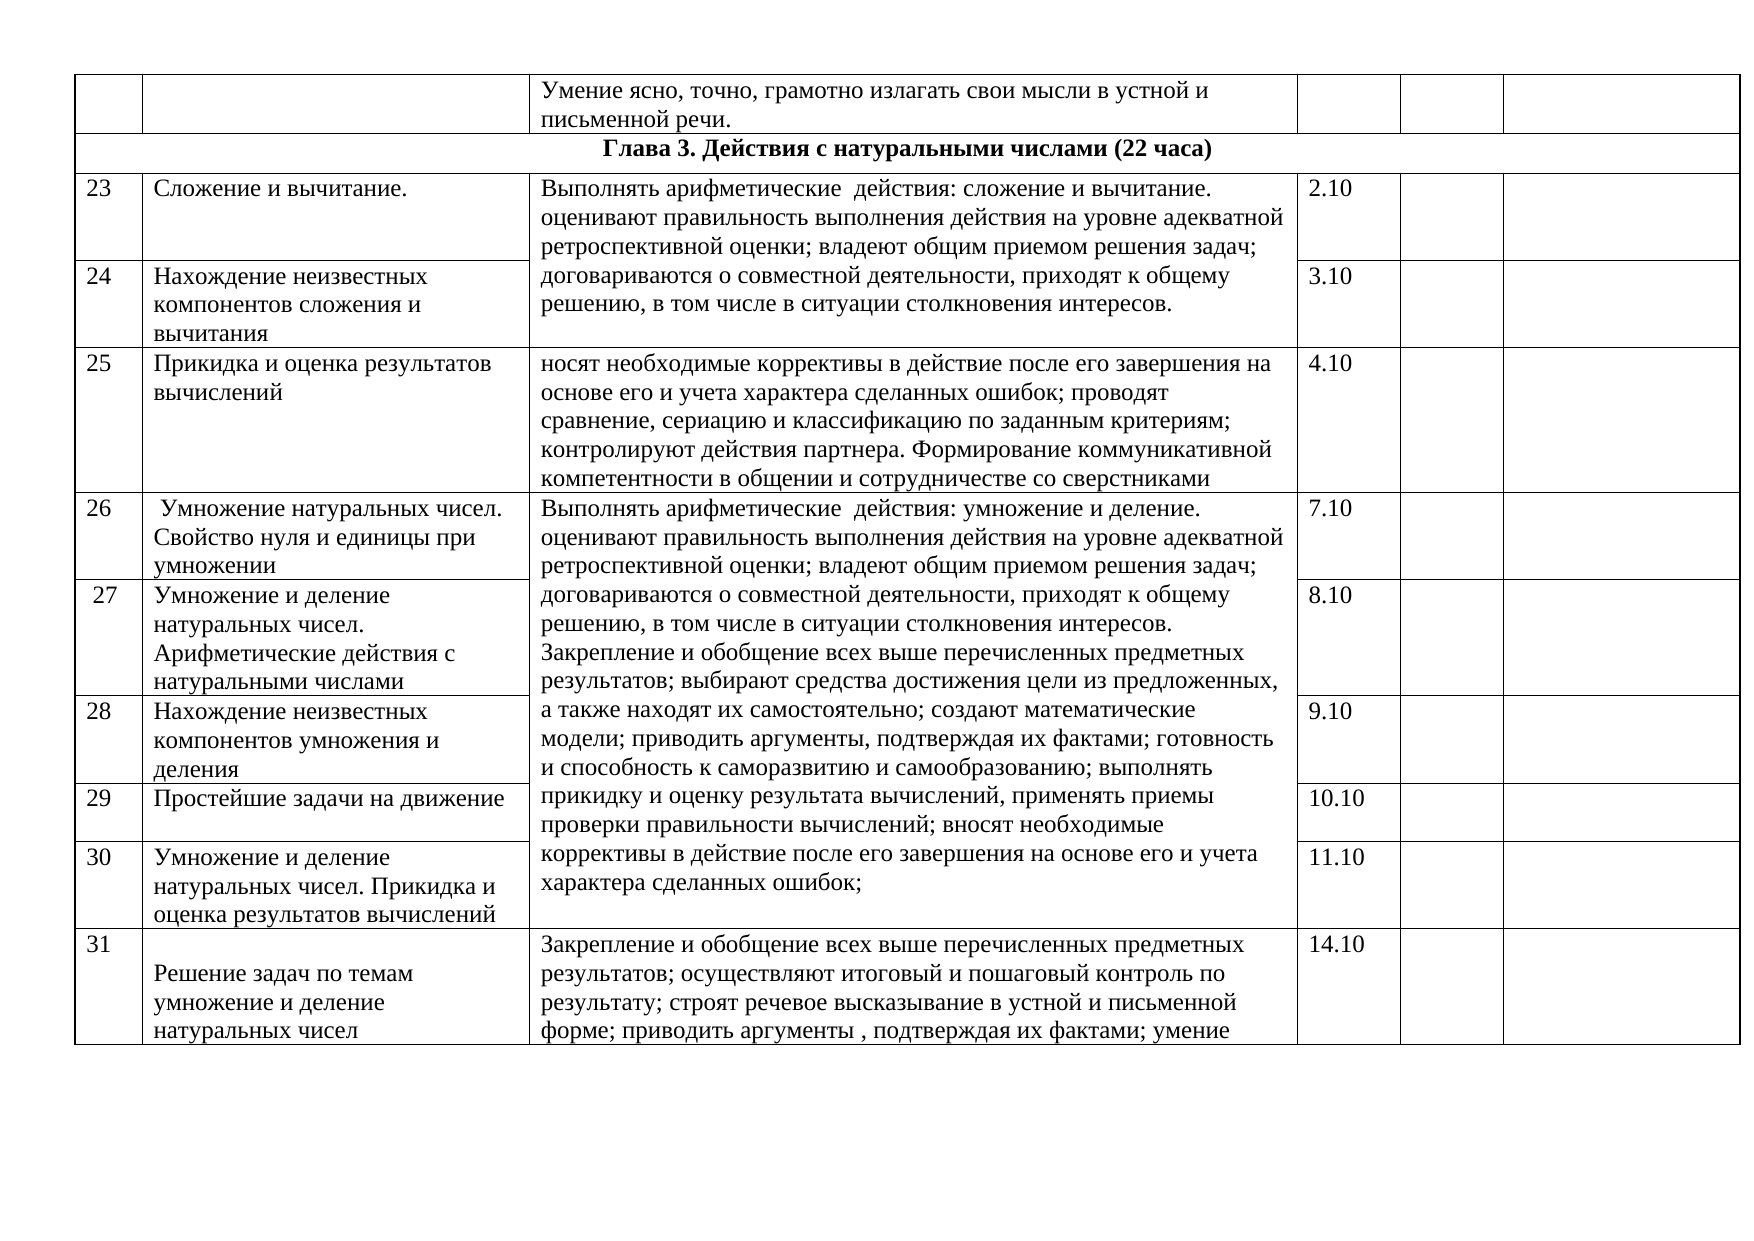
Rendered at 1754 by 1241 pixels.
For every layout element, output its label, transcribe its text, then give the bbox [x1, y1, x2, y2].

table_cell 25 [76, 348, 142, 492]
table_cell 7.10 [1298, 493, 1400, 579]
table_cell 3.10 [1298, 261, 1400, 347]
table_cell [1744, 579, 1748, 695]
table_cell [1744, 492, 1748, 579]
table_cell 27 [76, 580, 142, 695]
table_cell 8.10 [1298, 580, 1400, 695]
table_cell [1401, 842, 1503, 928]
table_cell [1504, 174, 1739, 260]
table_cell [1748, 492, 1754, 579]
table_cell Выполнять арифметические действия: умножение и деление. оценивают правильность выполнения действия на уровне адекватной ретроспективной оценки; владеют общим приемом решения задач; договариваются о совместной деятельности, приходят к общему решению, в том числе в ситуации столкновения интересов. Закрепление и обобщение всех выше перечисленных предметных результатов; выбирают средства достижения цели из предложенных, а также находят их самостоятельно; создают математические модели; приводить аргументы, подтверждая их фактами; готовность и способность к саморазвитию и самообразованию; выполнять прикидку и оценку результата вычислений, применять приемы проверки правильности вычислений; вносят необходимые коррективы в действие после его завершения на основе его и учета характера сделанных ошибок; [530, 493, 1297, 928]
table_cell [1401, 261, 1503, 347]
table_cell Умножение и деление натуральных чисел. Арифметические действия с натуральными числами [143, 580, 529, 695]
table_cell 2.10 [1298, 174, 1400, 260]
table_cell Глава 3. Действия с натуральными числами (22 часа) [76, 134, 1739, 172]
table_cell 4.10 [1298, 348, 1400, 492]
table_cell 28 [76, 696, 142, 782]
table_cell Прикидка и оценка результатов вычислений [143, 348, 529, 492]
table_cell [1744, 928, 1748, 1044]
table_cell Решение задач по темам умножение и деление натуральных чисел [143, 929, 529, 1044]
table_cell [1744, 133, 1748, 172]
table_cell 24 [76, 261, 142, 347]
table_cell Сложение и вычитание. [143, 174, 529, 260]
table_cell [1401, 929, 1503, 1044]
table_cell [1504, 784, 1739, 841]
table_cell 30 [76, 842, 142, 928]
table_cell [1401, 493, 1503, 579]
table_cell [1744, 695, 1748, 782]
table_cell Нахождение неизвестных компонентов умножения и деления [143, 696, 529, 782]
table_cell [1401, 174, 1503, 260]
table_cell [1504, 261, 1739, 347]
table_cell Выполнять арифметические действия: сложение и вычитание. оценивают правильность выполнения действия на уровне адекватной ретроспективной оценки; владеют общим приемом решения задач; договариваются о совместной деятельности, приходят к общему решению, в том числе в ситуации столкновения интересов. [530, 174, 1297, 347]
table_cell Закрепление и обобщение всех выше перечисленных предметных результатов; осуществляют итоговый и пошаговый контроль по результату; строят речевое высказывание в устной и письменной форме; приводить аргументы , подтверждая их фактами; умение [530, 929, 1297, 1044]
table_cell Умение ясно, точно, грамотно излагать свои мысли в устной и письменной речи. [530, 75, 1297, 132]
table_cell 26 [76, 493, 142, 579]
table_cell [1401, 580, 1503, 695]
table_cell [1748, 841, 1754, 928]
table_cell [1748, 74, 1754, 132]
table_cell Умножение и деление натуральных чисел. Прикидка и оценка результатов вычислений [143, 842, 529, 928]
table_cell Нахождение неизвестных компонентов сложения и вычитания [143, 261, 529, 347]
table_cell [1401, 696, 1503, 782]
table_cell 31 [76, 929, 142, 1044]
table_cell [1744, 260, 1748, 347]
table_cell [143, 75, 529, 132]
table_cell [1748, 579, 1754, 695]
table_cell носят необходимые коррективы в действие после его завершения на основе его и учета характера сделанных ошибок; проводят сравнение, сериацию и классификацию по заданным критериям; контролируют действия партнера. Формирование коммуникативной компетентности в общении и сотрудничестве со сверстниками [530, 348, 1297, 492]
table_cell [1748, 347, 1754, 492]
table_cell [1748, 695, 1754, 782]
table_cell [1748, 133, 1754, 172]
table_cell [1744, 841, 1748, 928]
table_cell Умножение натуральных чисел. Свойство нуля и единицы при умножении [143, 493, 529, 579]
table_cell [1748, 928, 1754, 1044]
table_cell 23 [76, 174, 142, 260]
table_cell [1748, 173, 1754, 260]
table_cell 10.10 [1298, 784, 1400, 841]
table_cell [1298, 75, 1400, 132]
table_cell [76, 75, 142, 132]
table_cell [1748, 783, 1754, 841]
table_cell [1744, 173, 1748, 260]
table_cell 9.10 [1298, 696, 1400, 782]
table_cell [1504, 842, 1739, 928]
table_cell [1744, 74, 1748, 132]
table_cell 29 [76, 784, 142, 841]
table_cell [1504, 929, 1739, 1044]
table_cell [1401, 75, 1503, 132]
table_cell [1744, 783, 1748, 841]
table_cell [1744, 347, 1748, 492]
table_cell [1504, 348, 1739, 492]
table_cell [1748, 260, 1754, 347]
table_cell [1401, 784, 1503, 841]
table_cell [1504, 580, 1739, 695]
table_cell [1504, 696, 1739, 782]
table_cell [1504, 75, 1739, 132]
table_cell 14.10 [1298, 929, 1400, 1044]
table_cell [1401, 348, 1503, 492]
table_cell [1504, 493, 1739, 579]
table_cell 11.10 [1298, 842, 1400, 928]
table_cell Простейшие задачи на движение [143, 784, 529, 841]
